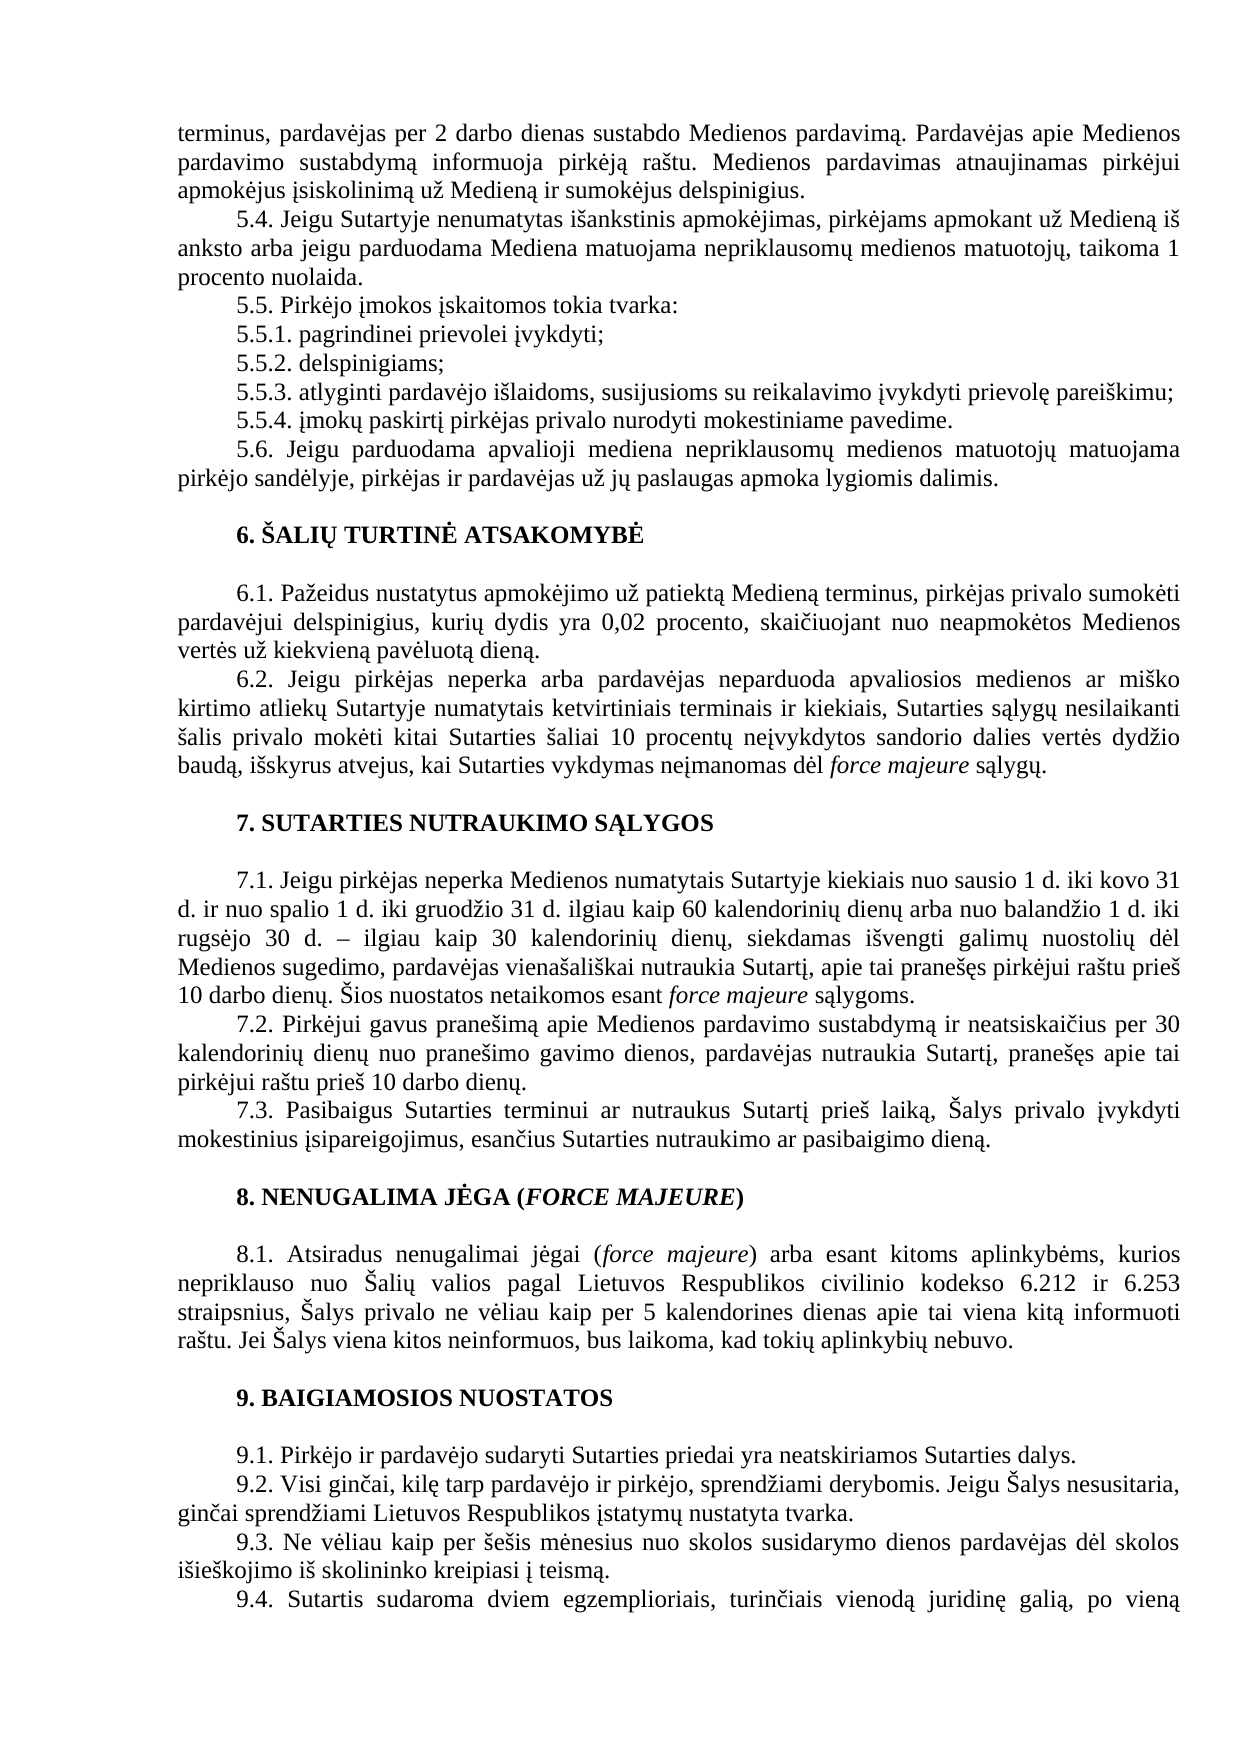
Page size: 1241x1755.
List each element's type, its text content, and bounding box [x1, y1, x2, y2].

text 5.4. Jeigu Sutartyje nenumatytas išankstinis apmokėjimas, pirkėjams apmokant už Medieną iš anksto arba jeigu parduodama Mediena matuojama nepriklausomų medienos matuotojų, taikoma 1 procento nuolaida. [177, 204, 1181, 291]
text 7.3. Pasibaigus Sutarties terminui ar nutraukus Sutartį prieš laiką, Šalys privalo įvykdyti mokestinius įsipareigojimus, esančius Sutarties nutraukimo ar pasibaigimo dieną. [177, 1096, 1181, 1153]
text 9.2. Visi ginčai, kilę tarp pardavėjo ir pirkėjo, sprendžiami derybomis. Jeigu Šalys nesusitaria, ginčai sprendžiami Lietuvos Respublikos įstatymų nustatyta tvarka. [177, 1469, 1181, 1527]
text 5.5.2. delspinigiams; [177, 348, 1181, 377]
text 7. SUTARTIES NUTRAUKIMO SĄLYGOS [177, 808, 1181, 837]
text 9. BAIGIAMOSIOS NUOSTATOS [177, 1383, 1181, 1412]
text 6.2. Jeigu pirkėjas neperka arba pardavėjas neparduoda apvaliosios medienos ar miško kirtimo atliekų Sutartyje numatytais ketvirtiniais terminais ir kiekiais, Sutarties sąlygų nesilaikanti šalis privalo mokėti kitai Sutarties šaliai 10 procentų neįvykdytos sandorio dalies vertės dydžio baudą, išskyrus atvejus, kai Sutarties vykdymas neįmanomas dėl force majeure sąlygų. [177, 664, 1181, 779]
text terminus, pardavėjas per 2 darbo dienas sustabdo Medienos pardavimą. Pardavėjas apie Medienos pardavimo sustabdymą informuoja pirkėją raštu. Medienos pardavimas atnaujinamas pirkėjui apmokėjus įsiskolinimą už Medieną ir sumokėjus delspinigius. [177, 118, 1181, 204]
text 9.3. Ne vėliau kaip per šešis mėnesius nuo skolos susidarymo dienos pardavėjas dėl skolos išieškojimo iš skolininko kreipiasi į teismą. [177, 1527, 1181, 1584]
text 5.5.3. atlyginti pardavėjo išlaidoms, susijusioms su reikalavimo įvykdyti prievolę pareiškimu; [177, 377, 1181, 406]
text 6.1. Pažeidus nustatytus apmokėjimo už patiektą Medieną terminus, pirkėjas privalo sumokėti pardavėjui delspinigius, kurių dydis yra 0,02 procento, skaičiuojant nuo neapmokėtos Medienos vertės už kiekvieną pavėluotą dieną. [177, 578, 1181, 664]
text 7.2. Pirkėjui gavus pranešimą apie Medienos pardavimo sustabdymą ir neatsiskaičius per 30 kalendorinių dienų nuo pranešimo gavimo dienos, pardavėjas nutraukia Sutartį, pranešęs apie tai pirkėjui raštu prieš 10 darbo dienų. [177, 1009, 1181, 1096]
text 9.1. Pirkėjo ir pardavėjo sudaryti Sutarties priedai yra neatskiriamos Sutarties dalys. [177, 1441, 1181, 1469]
text 5.5.1. pagrindinei prievolei įvykdyti; [177, 319, 1181, 348]
text 5.5. Pirkėjo įmokos įskaitomos tokia tvarka: [177, 291, 1181, 319]
text 6. ŠALIŲ TURTINĖ ATSAKOMYBĖ [177, 521, 1181, 549]
text 8. NENUGALIMA JĖGA (FORCE MAJEURE) [177, 1182, 1181, 1211]
text 5.6. Jeigu parduodama apvalioji mediena nepriklausomų medienos matuotojų matuojama pirkėjo sandėlyje, pirkėjas ir pardavėjas už jų paslaugas apmoka lygiomis dalimis. [177, 434, 1181, 492]
text 9.4. Sutartis sudaroma dviem egzemplioriais, turinčiais vienodą juridinę galią, po vieną [177, 1584, 1181, 1613]
text 8.1. Atsiradus nenugalimai jėgai (force majeure) arba esant kitoms aplinkybėms, kurios nepriklauso nuo Šalių valios pagal Lietuvos Respublikos civilinio kodekso 6.212 ir 6.253 straipsnius, Šalys privalo ne vėliau kaip per 5 kalendorines dienas apie tai viena kitą informuoti raštu. Jei Šalys viena kitos neinformuos, bus laikoma, kad tokių aplinkybių nebuvo. [177, 1239, 1181, 1354]
text 5.5.4. įmokų paskirtį pirkėjas privalo nurodyti mokestiniame pavedime. [177, 406, 1181, 434]
text 7.1. Jeigu pirkėjas neperka Medienos numatytais Sutartyje kiekiais nuo sausio 1 d. iki kovo 31 d. ir nuo spalio 1 d. iki gruodžio 31 d. ilgiau kaip 60 kalendorinių dienų arba nuo balandžio 1 d. iki rugsėjo 30 d. – ilgiau kaip 30 kalendorinių dienų, siekdamas išvengti galimų nuostolių dėl Medienos sugedimo, pardavėjas vienašališkai nutraukia Sutartį, apie tai pranešęs pirkėjui raštu prieš 10 darbo dienų. Šios nuostatos netaikomos esant force majeure sąlygoms. [177, 866, 1181, 1009]
